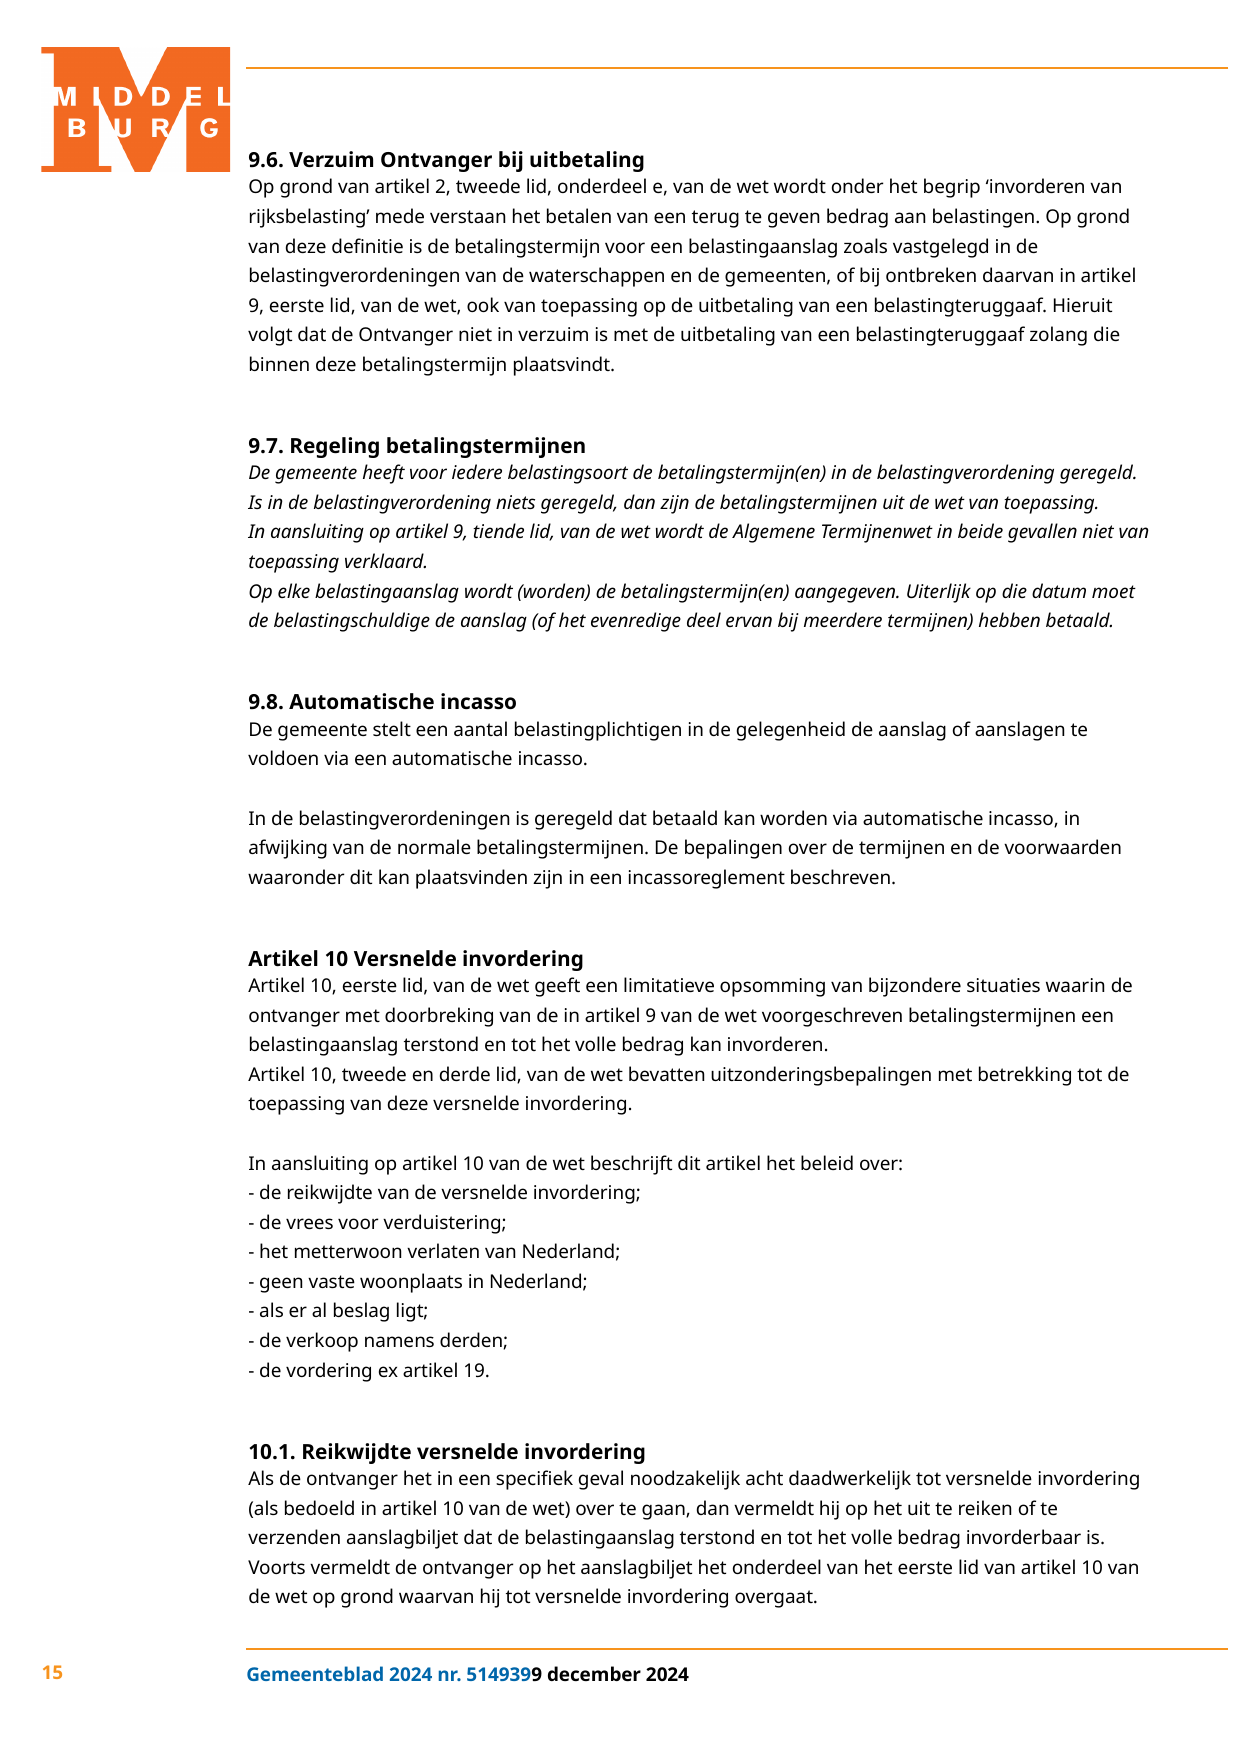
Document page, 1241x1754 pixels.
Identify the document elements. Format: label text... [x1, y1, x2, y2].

text - de vrees voor verduistering; [248, 1209, 1152, 1235]
text - geen vaste woonplaats in Nederland; [248, 1268, 1152, 1294]
text 9.6. Verzuim Ontvanger bij uitbetaling [248, 145, 1152, 174]
text Op grond van artikel 2, tweede lid, onderdeel e, van de wet wordt onder het begrip ‘invorderen van rijksbelasting’ mede verstaan het betalen van een terug te geven bedrag aan belastingen. Op grond van deze definitie is de betalingstermijn voor een belastingaanslag zoals vastgelegd in de belastingverordeningen van de waterschappen en de gemeenten, of bij ontbreken daarvan in artikel 9, eerste lid, van de wet, ook van toepassing op de uitbetaling van een belastingteruggaaf. Hieruit volgt dat de Ontvanger niet in verzuim is met de uitbetaling van een belastingteruggaaf zolang die binnen deze betalingstermijn plaatsvindt. [248, 174, 1152, 377]
text In aansluiting op artikel 9, tiende lid, van de wet wordt de Algemene Termijnenwet in beide gevallen niet van toepassing verklaard. [248, 519, 1152, 574]
text 9.7. Regeling betalingstermijnen [248, 431, 1152, 459]
picture [41, 47, 231, 172]
text Als de ontvanger het in een specifiek geval noodzakelijk acht daadwerkelijk tot versnelde invordering (als bedoeld in artikel 10 van de wet) over te gaan, dan vermeldt hij op het uit te reiken of te verzenden aanslagbiljet dat de belastingaanslag terstond en tot het volle bedrag invorderbaar is. Voorts vermeldt de ontvanger op het aanslagbiljet het onderdeel van het eerste lid van artikel 10 van de wet op grond waarvan hij tot versnelde invordering overgaat. [248, 1465, 1152, 1609]
text In aansluiting op artikel 10 van de wet beschrijft dit artikel het beleid over: [248, 1150, 1152, 1176]
text - de vordering ex artikel 19. [248, 1357, 1152, 1383]
text Artikel 10 Versnelde invordering [248, 944, 1152, 972]
text 10.1. Reikwijdte versnelde invordering [248, 1437, 1152, 1465]
text - als er al beslag ligt; [248, 1298, 1152, 1323]
text Is in de belastingverordening niets geregeld, dan zijn de betalingstermijnen uit de wet van toepassing. [248, 489, 1152, 515]
text - de verkoop namens derden; [248, 1327, 1152, 1353]
text De gemeente heeft voor iedere belastingsoort de betalingstermijn(en) in de belastingverordening geregeld. [248, 459, 1152, 485]
text 9.8. Automatische incasso [248, 687, 1152, 716]
text In de belastingverordeningen is geregeld dat betaald kan worden via automatische incasso, in afwijking van de normale betalingstermijnen. De bepalingen over de termijnen en de voorwaarden waaronder dit kan plaatsvinden zijn in een incassoreglement beschreven. [248, 805, 1152, 889]
text Artikel 10, eerste lid, van de wet geeft een limitatieve opsomming van bijzondere situaties waarin de ontvanger met doorbreking van de in artikel 9 van de wet voorgeschreven betalingstermijnen een belastingaanslag terstond en tot het volle bedrag kan invorderen. [248, 972, 1152, 1057]
text - het metterwoon verlaten van Nederland; [248, 1238, 1152, 1264]
text Artikel 10, tweede en derde lid, van de wet bevatten uitzonderingsbepalingen met betrekking tot de toepassing van deze versnelde invordering. [248, 1061, 1152, 1116]
text - de reikwijdte van de versnelde invordering; [248, 1179, 1152, 1205]
text Op elke belastingaanslag wordt (worden) de betalingstermijn(en) aangegeven. Uiterlijk op die datum moet de belastingschuldige de aanslag (of het evenredige deel ervan bij meerdere termijnen) hebben betaald. [248, 578, 1152, 633]
text De gemeente stelt een aantal belastingplichtigen in de gelegenheid de aanslag of aanslagen te voldoen via een automatische incasso. [248, 716, 1152, 771]
